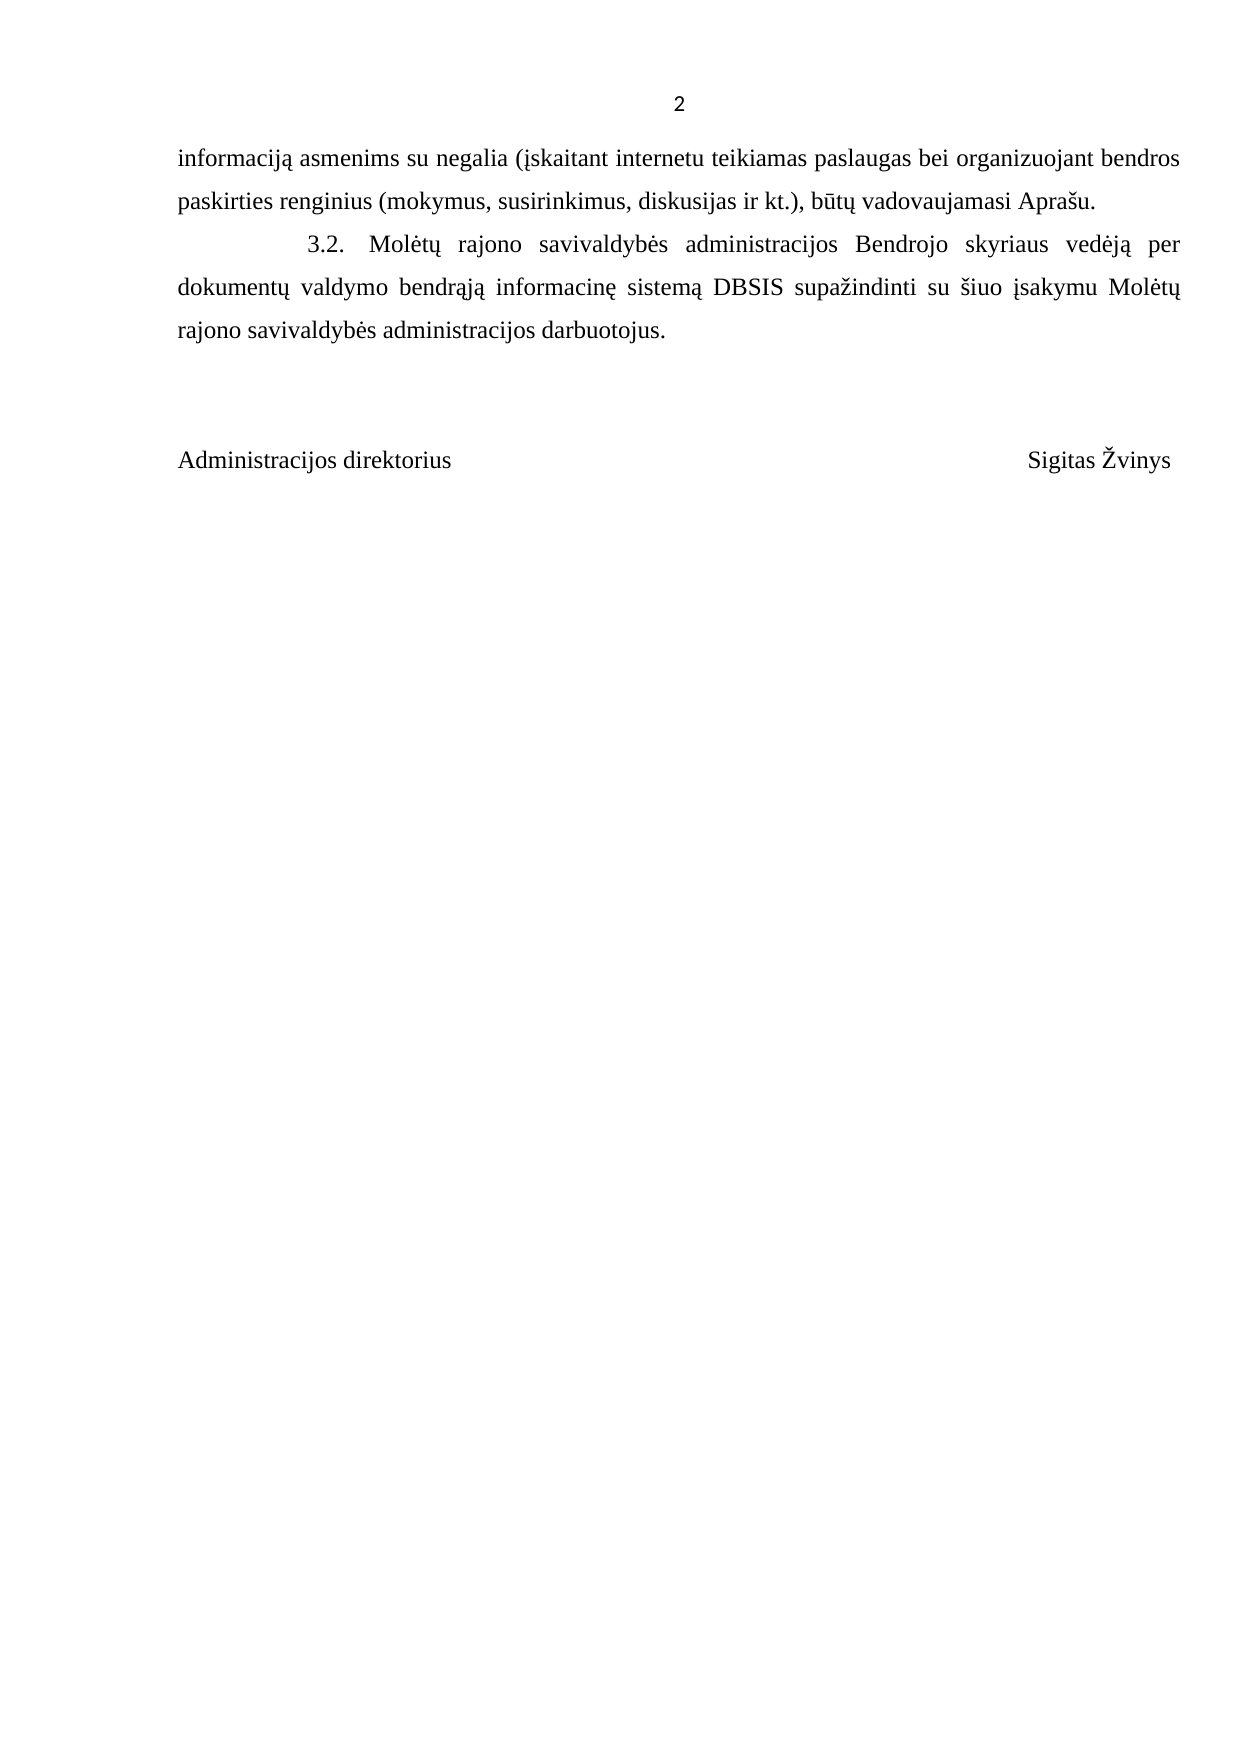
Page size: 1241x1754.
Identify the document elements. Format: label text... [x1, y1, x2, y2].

text Administracijos direktorius Sigitas Žvinys [177, 445, 1181, 474]
text informaciją asmenims su negalia (įskaitant internetu teikiamas paslaugas bei organizuojant bendros paskirties renginius (mokymus, susirinkimus, diskusijas ir kt.), būtų vadovaujamasi Aprašu. [177, 143, 1181, 215]
text 3.2. Molėtų rajono savivaldybės administracijos Bendrojo skyriaus vedėją per dokumentų valdymo bendrąją informacinę sistemą DBSIS supažindinti su šiuo įsakymu Molėtų rajono savivaldybės administracijos darbuotojus. [177, 229, 1181, 344]
